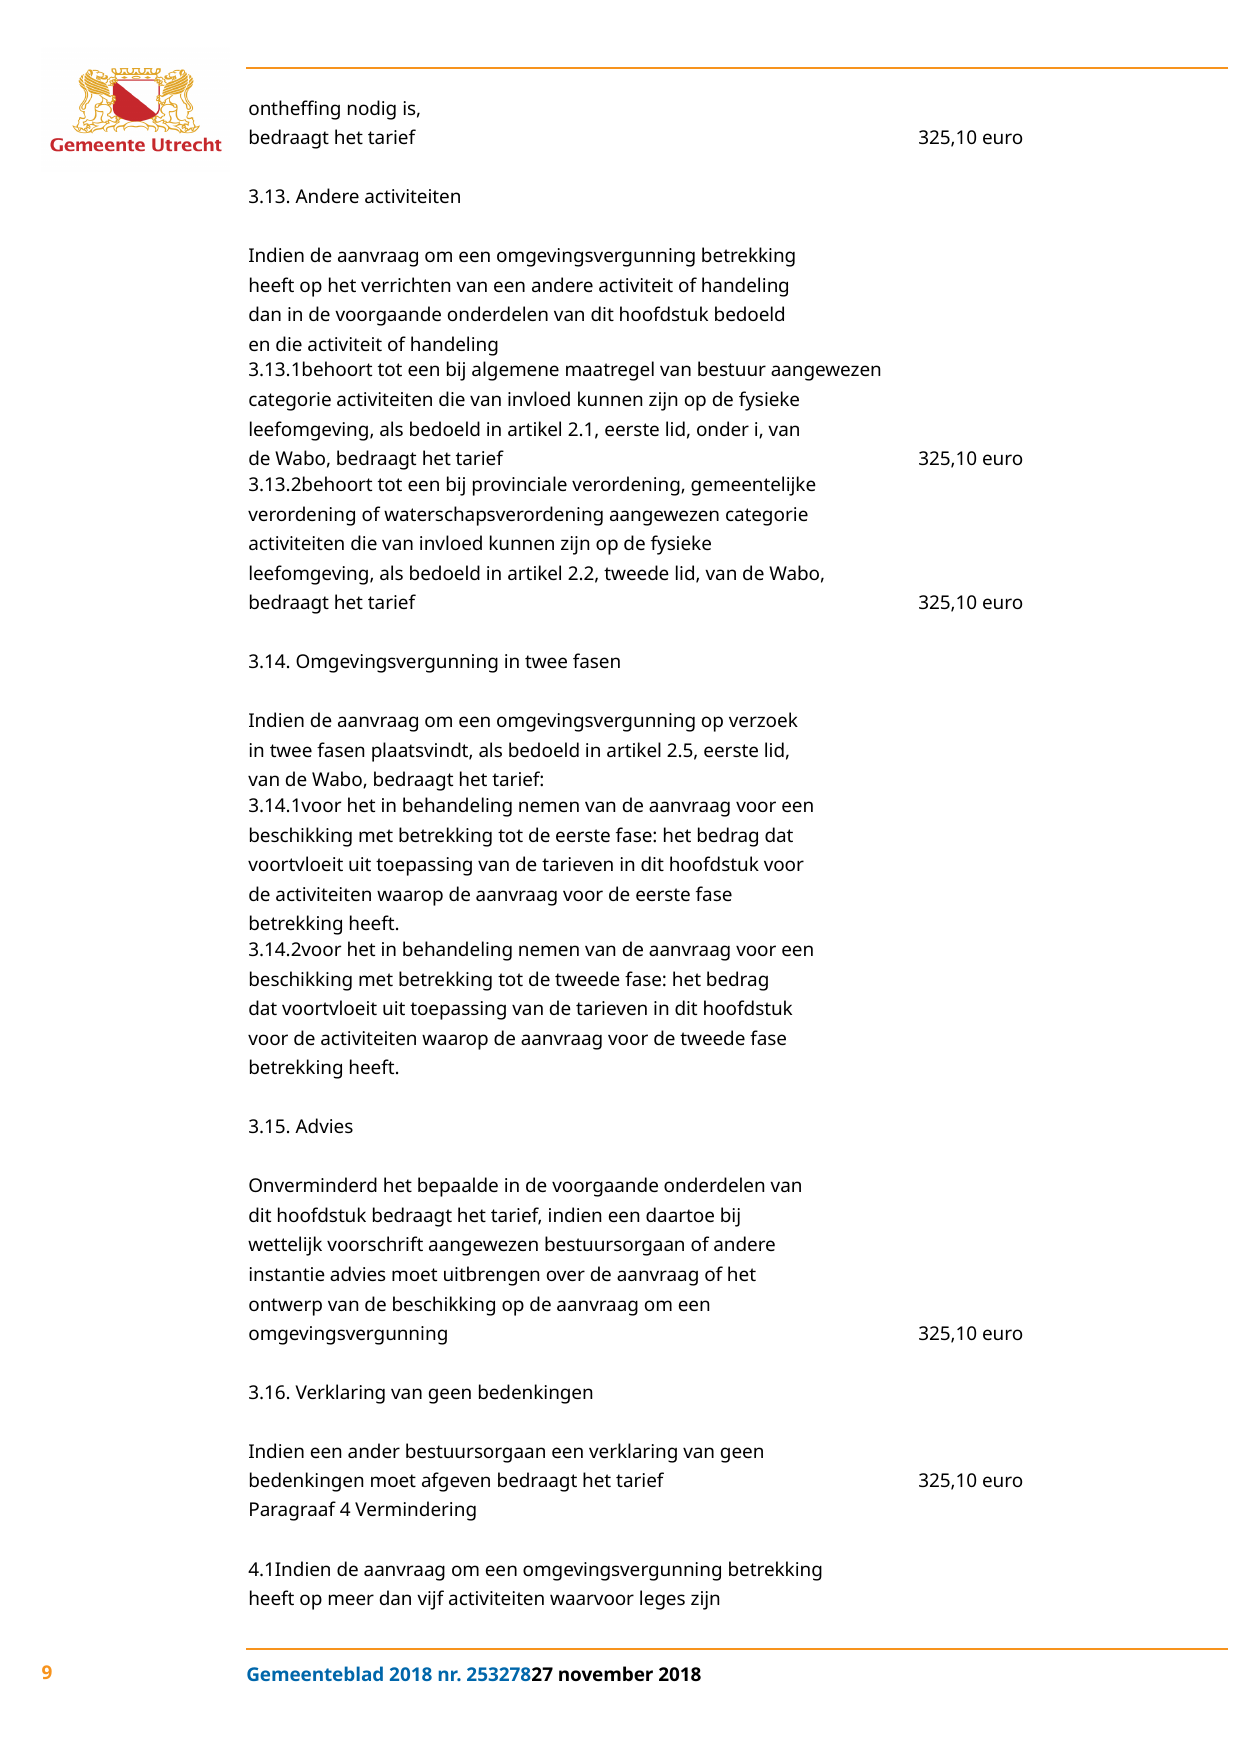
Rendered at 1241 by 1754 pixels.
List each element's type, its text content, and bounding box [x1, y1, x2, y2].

table_header 4.1Indien de aanvraag om een omgevingsvergunning betrekking heeft op meer dan vijf activiteiten waarvoor leges zijn [248, 1556, 918, 1611]
table_cell 3.13.2behoort tot een bij provinciale verordening, gemeentelijke verordening of waterschapsverordening aangewezen categorie activiteiten die van invloed kunnen zijn op de fysieke leefomgeving, als bedoeld in artikel 2.2, tweede lid, van de Wabo, bedraagt het tarief [248, 471, 918, 615]
table_header Indien de aanvraag om een omgevingsvergunning op verzoek in twee fasen plaatsvindt, als bedoeld in artikel 2.5, eerste lid, van de Wabo, bedraagt het tarief: [248, 707, 918, 792]
table_header Indien de aanvraag om een omgevingsvergunning betrekking heeft op het verrichten van een andere activiteit of handeling dan in de voorgaande onderdelen van dit hoofdstuk bedoeld en die activiteit of handeling [248, 242, 918, 357]
table_header [918, 707, 1152, 792]
table_header 325,10 euro [918, 1438, 1152, 1493]
table_header [918, 1556, 1152, 1611]
table_cell 325,10 euro [918, 357, 1152, 471]
text Paragraaf 4 Vermindering [248, 1497, 1152, 1522]
picture [41, 47, 231, 172]
table_header 325,10 euro [918, 1173, 1152, 1346]
table_cell 325,10 euro [918, 471, 1152, 615]
text 3.14. Omgevingsvergunning in twee fasen [248, 648, 1152, 674]
table_cell [918, 792, 1152, 936]
table_header Indien een ander bestuursorgaan een verklaring van geen bedenkingen moet afgeven bedraagt het tarief [248, 1438, 918, 1493]
table_cell 3.14.2voor het in behandeling nemen van de aanvraag voor een beschikking met betrekking tot de tweede fase: het bedrag dat voortvloeit uit toepassing van de tarieven in dit hoofdstuk voor de activiteiten waarop de aanvraag voor de tweede fase betrekking heeft. [248, 936, 918, 1080]
text 3.13. Andere activiteiten [248, 183, 1152, 209]
table_cell 3.13.1behoort tot een bij algemene maatregel van bestuur aangewezen categorie activiteiten die van invloed kunnen zijn op de fysieke leefomgeving, als bedoeld in artikel 2.1, eerste lid, onder i, van de Wabo, bedraagt het tarief [248, 357, 918, 471]
text 3.15. Advies [248, 1113, 1152, 1139]
table_cell [918, 936, 1152, 1080]
table_header 325,10 euro [918, 95, 1152, 150]
text 3.16. Verklaring van geen bedenkingen [248, 1379, 1152, 1404]
table_header [918, 242, 1152, 357]
table_header ontheffing nodig is, bedraagt het tarief [248, 95, 918, 150]
table_cell 3.14.1voor het in behandeling nemen van de aanvraag voor een beschikking met betrekking tot de eerste fase: het bedrag dat voortvloeit uit toepassing van de tarieven in dit hoofdstuk voor de activiteiten waarop de aanvraag voor de eerste fase betrekking heeft. [248, 792, 918, 936]
table_header Onverminderd het bepaalde in de voorgaande onderdelen van dit hoofdstuk bedraagt het tarief, indien een daartoe bij wettelijk voorschrift aangewezen bestuursorgaan of andere instantie advies moet uitbrengen over de aanvraag of het ontwerp van de beschikking op de aanvraag om een omgevingsvergunning [248, 1173, 918, 1346]
